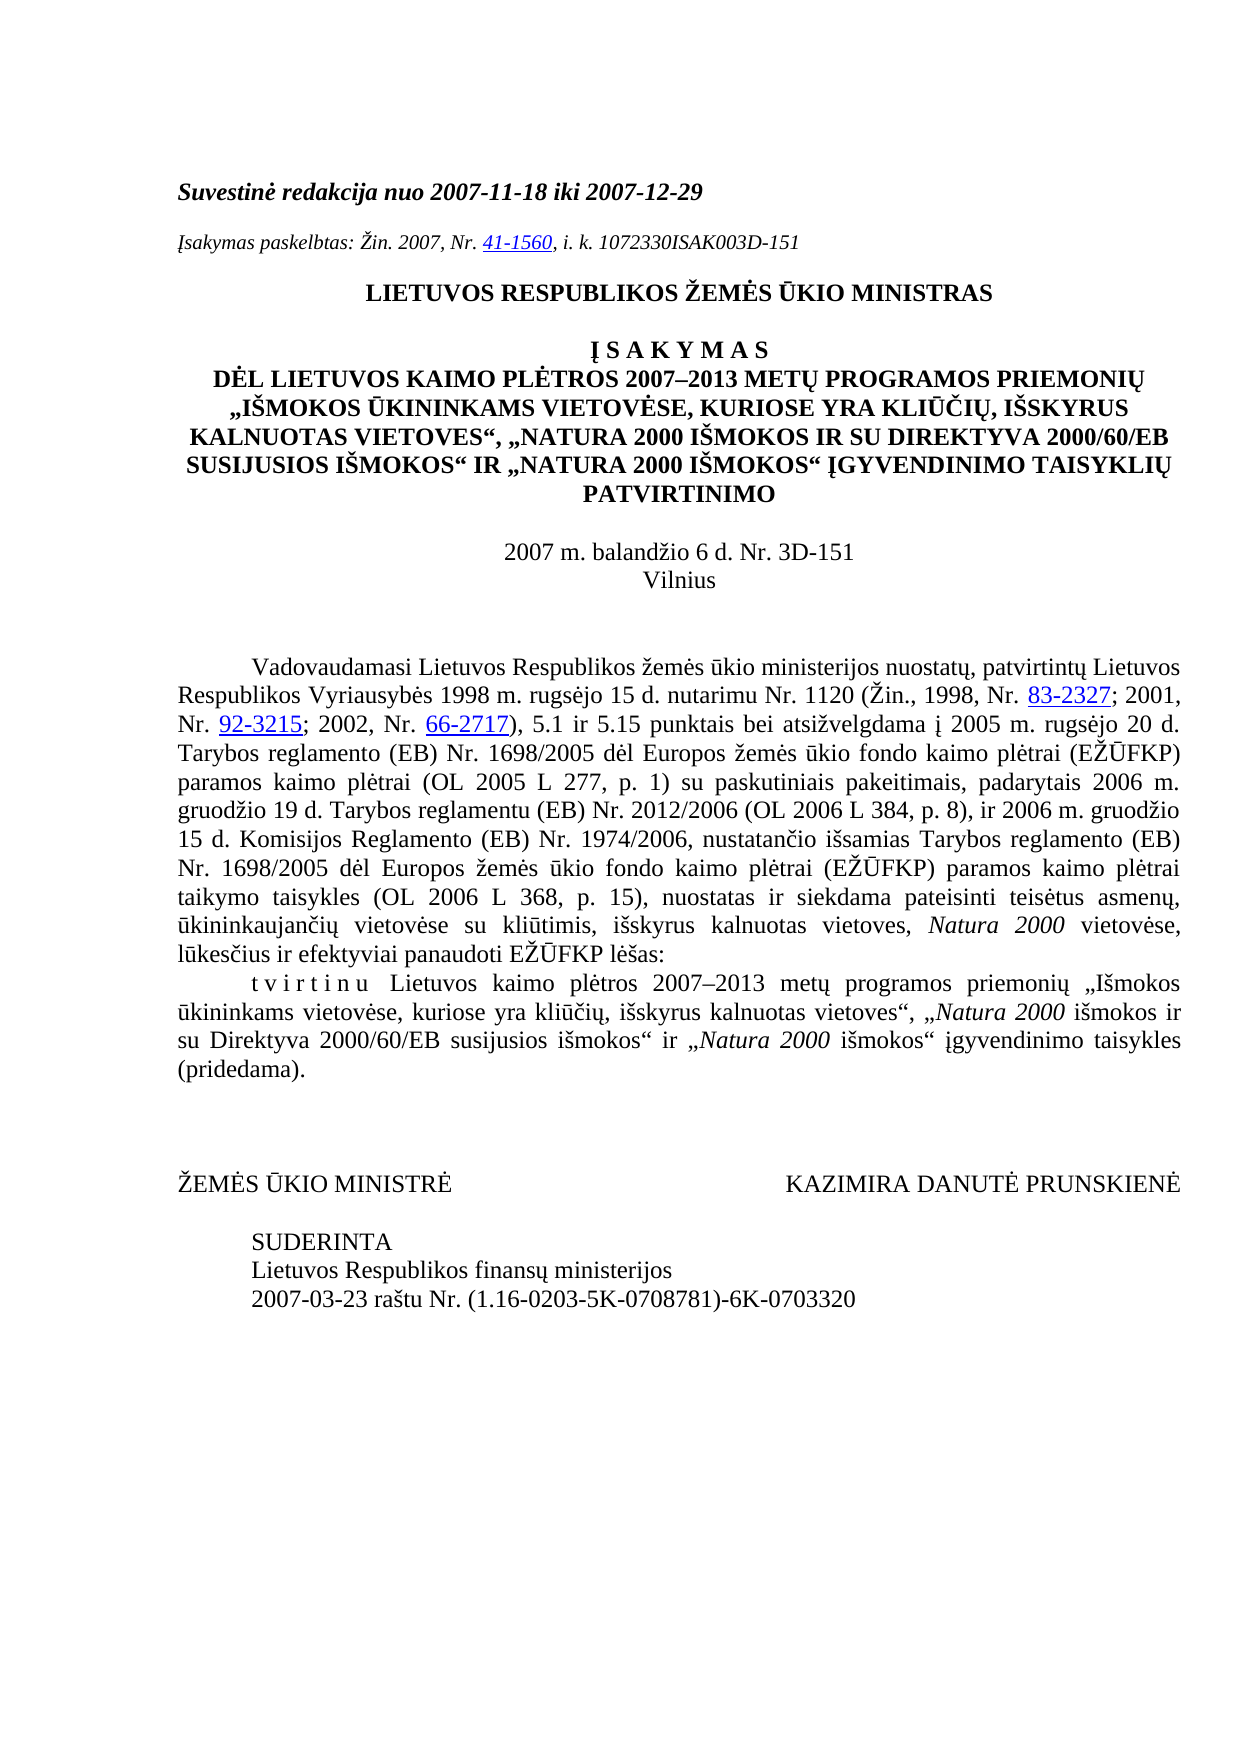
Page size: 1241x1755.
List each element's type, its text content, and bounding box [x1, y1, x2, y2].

text Į S A K Y M A S [177, 336, 1181, 364]
text LIETUVOS RESPUBLIKOS ŽEMĖS ŪKIO MINISTRAS [177, 278, 1181, 307]
text Lietuvos Respublikos finansų ministerijos [177, 1256, 1181, 1284]
text 2007-03-23 raštu Nr. (1.16-0203-5K-0708781)-6K-0703320 [177, 1284, 1181, 1313]
text 2007 m. balandžio 6 d. Nr. 3D-151 [177, 537, 1181, 566]
text Vilnius [177, 566, 1181, 594]
text Vadovaudamasi Lietuvos Respublikos žemės ūkio ministerijos nuostatų, patvirtintų Lietuvos Respublikos Vyriausybės 1998 m. rugsėjo 15 d. nutarimu Nr. 1120 (Žin., 1998, Nr. 83-2327; 2001, Nr. 92-3215; 2002, Nr. 66-2717), 5.1 ir 5.15 punktais bei atsižvelgdama į 2005 m. rugsėjo 20 d. Tarybos reglamento (EB) Nr. 1698/2005 dėl Europos žemės ūkio fondo kaimo plėtrai (EŽŪFKP) paramos kaimo plėtrai (OL 2005 L 277, p. 1) su paskutiniais pakeitimais, padarytais 2006 m. gruodžio 19 d. Tarybos reglamentu (EB) Nr. 2012/2006 (OL 2006 L 384, p. 8), ir 2006 m. gruodžio 15 d. Komisijos Reglamento (EB) Nr. 1974/2006, nustatančio išsamias Tarybos reglamento (EB) Nr. 1698/2005 dėl Europos žemės ūkio fondo kaimo plėtrai (EŽŪFKP) paramos kaimo plėtrai taikymo taisykles (OL 2006 L 368, p. 15), nuostatas ir siekdama pateisinti teisėtus asmenų, ūkininkaujančių vietovėse su kliūtimis, išskyrus kalnuotas vietoves, Natura 2000 vietovėse, lūkesčius ir efektyviai panaudoti EŽŪFKP lėšas: [177, 652, 1181, 968]
text Įsakymas paskelbtas: Žin. 2007, Nr. 41-1560, i. k. 1072330ISAK003D-151 [177, 230, 1181, 254]
text DĖL LIETUVOS KAIMO PLĖTROS 2007–2013 METŲ PROGRAMOS PRIEMONIŲ „IŠMOKOS ŪKININKAMS VIETOVĖSE, KURIOSE YRA KLIŪČIŲ, IŠSKYRUS KALNUOTAS VIETOVES“, „NATURA 2000 IŠMOKOS IR SU DIREKTYVA 2000/60/EB SUSIJUSIOS IŠMOKOS“ IR „NATURA 2000 IŠMOKOS“ ĮGYVENDINIMO TAISYKLIŲ PATVIRTINIMO [177, 364, 1181, 508]
text SUDERINTA [177, 1227, 1181, 1256]
text Suvestinė redakcija nuo 2007-11-18 iki 2007-12-29 [177, 177, 1181, 206]
text ŽEMĖS ŪKIO MINISTRĖ KAZIMIRA DANUTĖ PRUNSKIENĖ [177, 1169, 1181, 1198]
text tvirtinu Lietuvos kaimo plėtros 2007–2013 metų programos priemonių „Išmokos ūkininkams vietovėse, kuriose yra kliūčių, išskyrus kalnuotas vietoves“, „Natura 2000 išmokos ir su Direktyva 2000/60/EB susijusios išmokos“ ir „Natura 2000 išmokos“ įgyvendinimo taisykles (pridedama). [177, 968, 1181, 1083]
